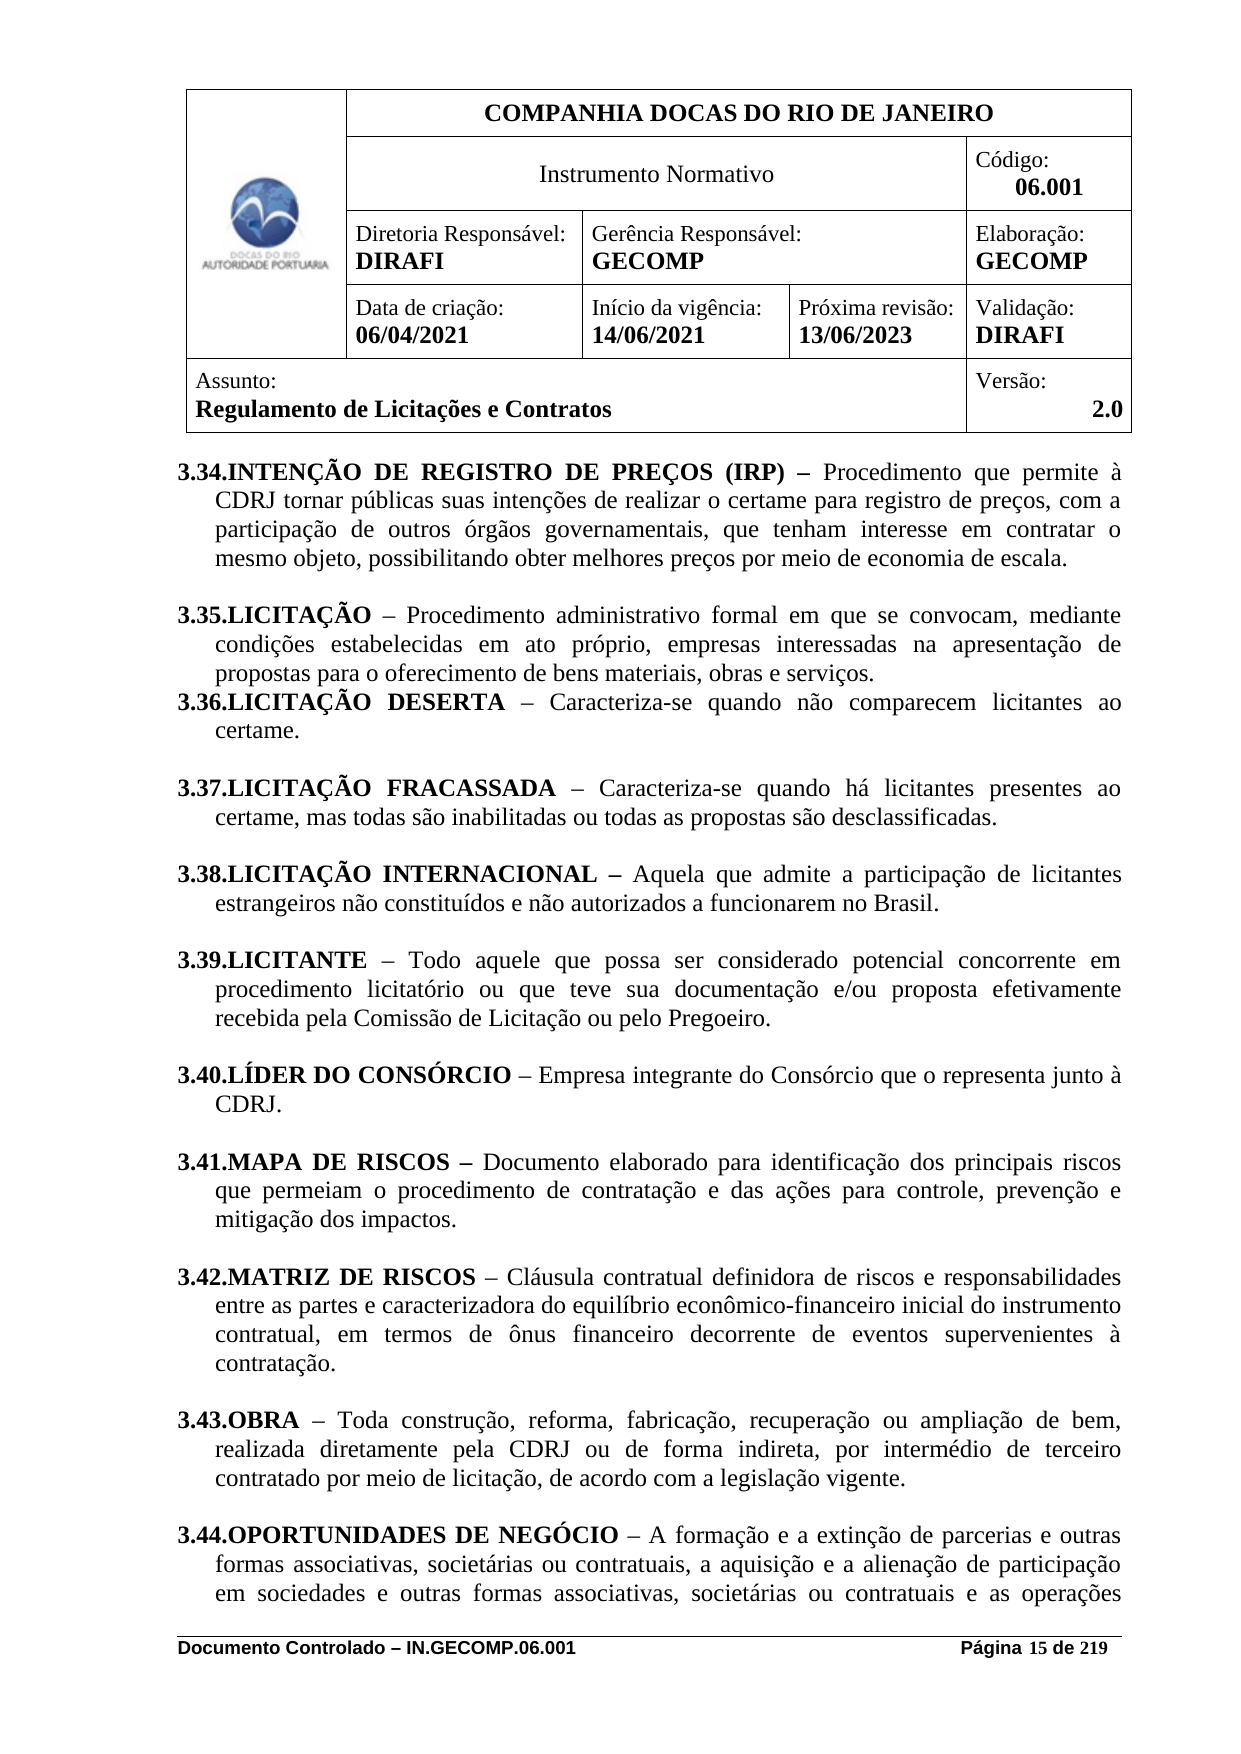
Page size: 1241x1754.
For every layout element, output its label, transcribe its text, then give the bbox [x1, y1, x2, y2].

list LICITAÇÃO INTERNACIONAL – Aquela que admite a participação de licitantes estrangeiros não constituídos e não autorizados a funcionarem no Brasil. [177, 859, 1122, 917]
list LÍDER DO CONSÓRCIO – Empresa integrante do Consórcio que o representa junto à CDRJ. [177, 1060, 1122, 1118]
list LICITANTE – Todo aquele que possa ser considerado potencial concorrente em procedimento licitatório ou que teve sua documentação e/ou proposta efetivamente recebida pela Comissão de Licitação ou pelo Pregoeiro. [177, 945, 1122, 1032]
list MAPA DE RISCOS – Documento elaborado para identificação dos principais riscos que permeiam o procedimento de contratação e das ações para controle, prevenção e mitigação dos impactos. [177, 1147, 1122, 1233]
list OPORTUNIDADES DE NEGÓCIO – A formação e a extinção de parcerias e outras formas associativas, societárias ou contratuais, a aquisição e a alienação de participação em sociedades e outras formas associativas, societárias ou contratuais e as operações [177, 1520, 1122, 1607]
list INTENÇÃO DE REGISTRO DE PREÇOS (IRP) – Procedimento que permite à CDRJ tornar públicas suas intenções de realizar o certame para registro de preços, com a participação de outros órgãos governamentais, que tenham interesse em contratar o mesmo objeto, possibilitando obter melhores preços por meio de economia de escala. [177, 457, 1122, 572]
list LICITAÇÃO – Procedimento administrativo formal em que se convocam, mediante condições estabelecidas em ato próprio, empresas interessadas na apresentação de propostas para o oferecimento de bens materiais, obras e serviços. [177, 600, 1122, 687]
list MATRIZ DE RISCOS – Cláusula contratual definidora de riscos e responsabilidades entre as partes e caracterizadora do equilíbrio econômico-financeiro inicial do instrumento contratual, em termos de ônus financeiro decorrente de eventos supervenientes à contratação. [177, 1262, 1122, 1377]
list LICITAÇÃO DESERTA – Caracteriza-se quando não comparecem licitantes ao certame. [177, 687, 1122, 744]
list LICITAÇÃO FRACASSADA – Caracteriza-se quando há licitantes presentes ao certame, mas todas são inabilitadas ou todas as propostas são desclassificadas. [177, 773, 1122, 830]
list OBRA – Toda construção, reforma, fabricação, recuperação ou ampliação de bem, realizada diretamente pela CDRJ ou de forma indireta, por intermédio de terceiro contratado por meio de licitação, de acordo com a legislação vigente. [177, 1405, 1122, 1492]
